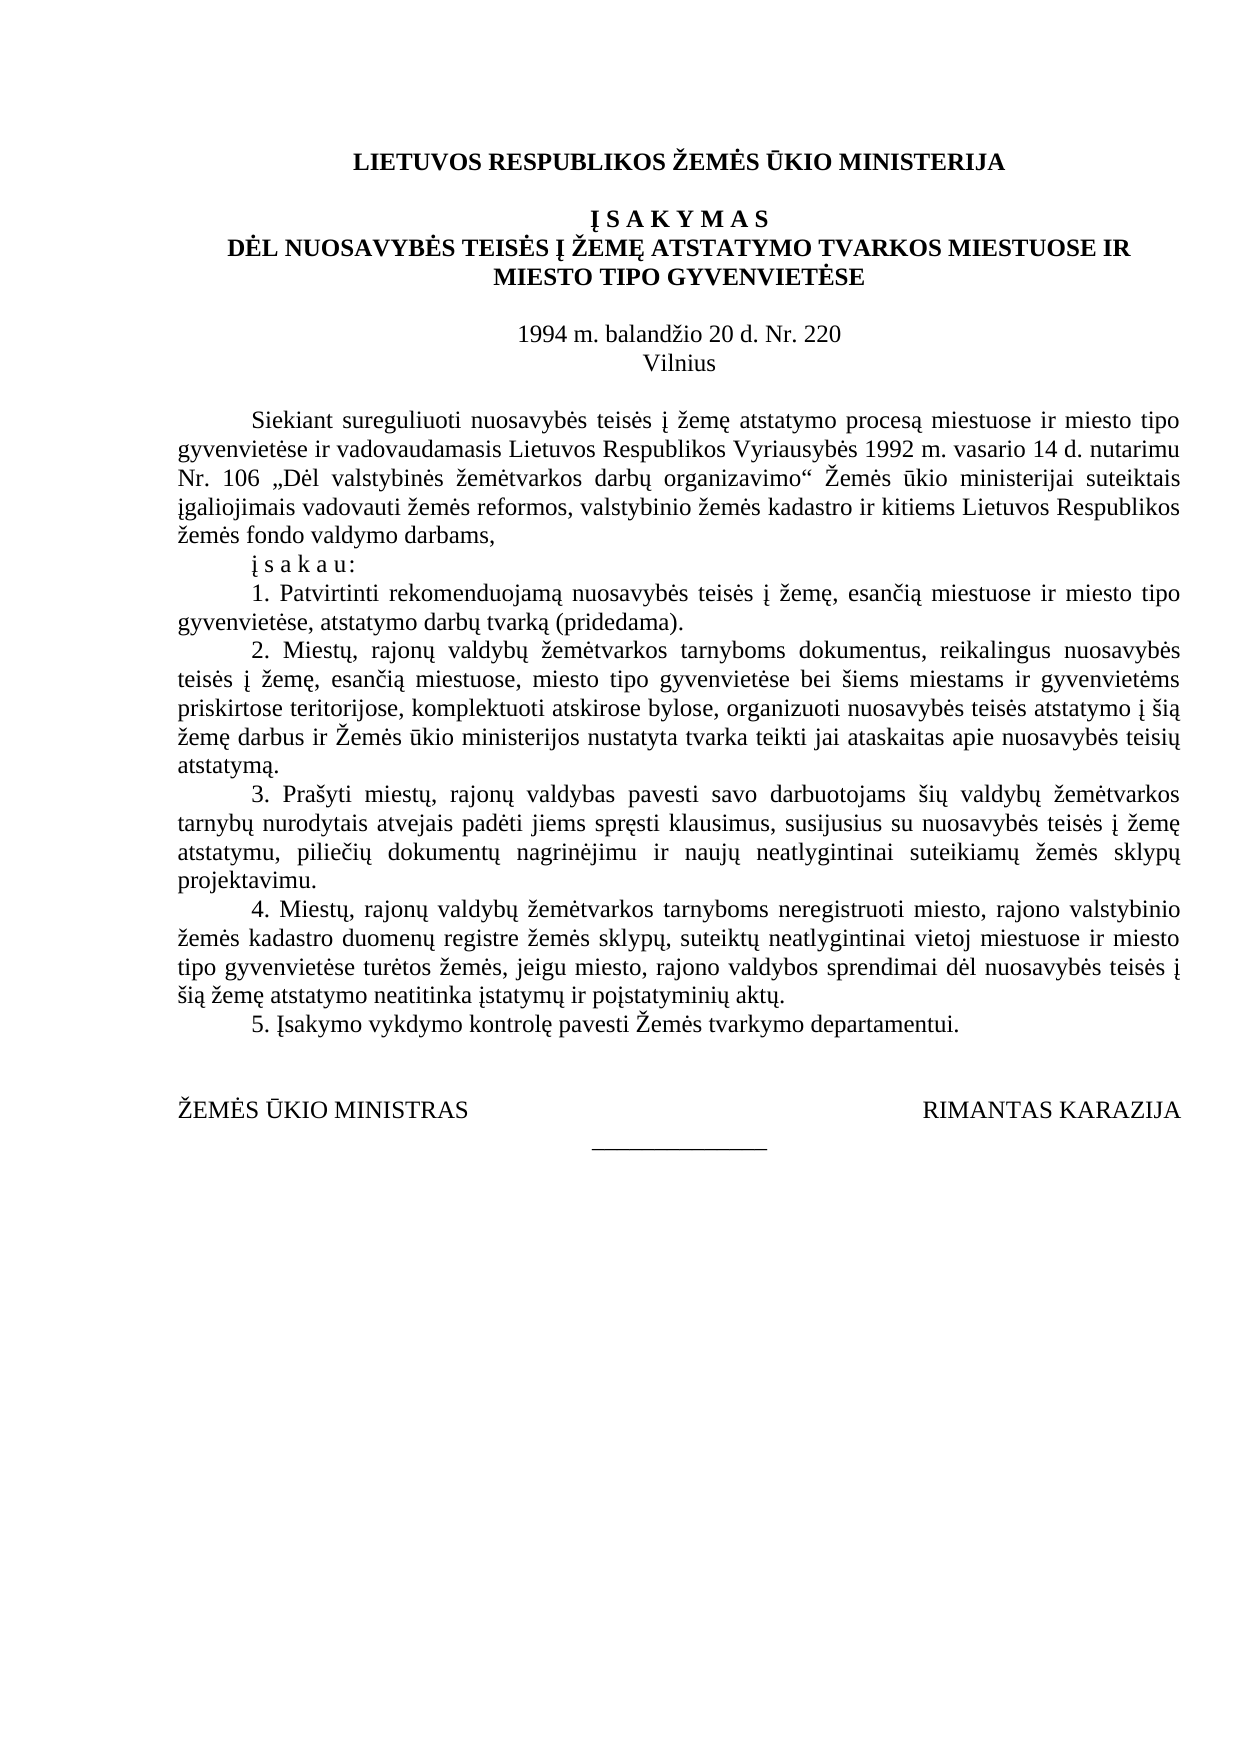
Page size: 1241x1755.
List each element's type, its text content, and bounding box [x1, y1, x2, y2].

text ŽEMĖS ŪKIO MINISTRAS RIMANTAS KARAZIJA [177, 1096, 1181, 1124]
text 1994 m. balandžio 20 d. Nr. 220 [177, 319, 1181, 348]
text 4. Miestų, rajonų valdybų žemėtvarkos tarnyboms neregistruoti miesto, rajono valstybinio žemės kadastro duomenų registre žemės sklypų, suteiktų neatlygintinai vietoj miestuose ir miesto tipo gyvenvietėse turėtos žemės, jeigu miesto, rajono valdybos sprendimai dėl nuosavybės teisės į šią žemę atstatymo neatitinka įstatymų ir poįstatyminių aktų. [177, 894, 1181, 1009]
text ______________ [177, 1124, 1181, 1153]
text 1. Patvirtinti rekomenduojamą nuosavybės teisės į žemę, esančią miestuose ir miesto tipo gyvenvietėse, atstatymo darbų tvarką (pridedama). [177, 578, 1181, 636]
text Vilnius [177, 348, 1181, 377]
text DĖL NUOSAVYBĖS TEISĖS Į ŽEMĘ ATSTATYMO TVARKOS MIESTUOSE IR MIESTO TIPO GYVENVIETĖSE [177, 233, 1181, 291]
text LIETUVOS RESPUBLIKOS ŽEMĖS ŪKIO MINISTERIJA [177, 147, 1181, 176]
text Į S A K Y M A S [177, 204, 1181, 233]
text įsakau: [177, 549, 1181, 578]
text 2. Miestų, rajonų valdybų žemėtvarkos tarnyboms dokumentus, reikalingus nuosavybės teisės į žemę, esančią miestuose, miesto tipo gyvenvietėse bei šiems miestams ir gyvenvietėms priskirtose teritorijose, komplektuoti atskirose bylose, organizuoti nuosavybės teisės atstatymo į šią žemę darbus ir Žemės ūkio ministerijos nustatyta tvarka teikti jai ataskaitas apie nuosavybės teisių atstatymą. [177, 636, 1181, 779]
text 5. Įsakymo vykdymo kontrolę pavesti Žemės tvarkymo departamentui. [177, 1009, 1181, 1038]
text 3. Prašyti miestų, rajonų valdybas pavesti savo darbuotojams šių valdybų žemėtvarkos tarnybų nurodytais atvejais padėti jiems spręsti klausimus, susijusius su nuosavybės teisės į žemę atstatymu, piliečių dokumentų nagrinėjimu ir naujų neatlygintinai suteikiamų žemės sklypų projektavimu. [177, 779, 1181, 894]
text Siekiant sureguliuoti nuosavybės teisės į žemę atstatymo procesą miestuose ir miesto tipo gyvenvietėse ir vadovaudamasis Lietuvos Respublikos Vyriausybės 1992 m. vasario 14 d. nutarimu Nr. 106 „Dėl valstybinės žemėtvarkos darbų organizavimo“ Žemės ūkio ministerijai suteiktais įgaliojimais vadovauti žemės reformos, valstybinio žemės kadastro ir kitiems Lietuvos Respublikos žemės fondo valdymo darbams, [177, 406, 1181, 549]
